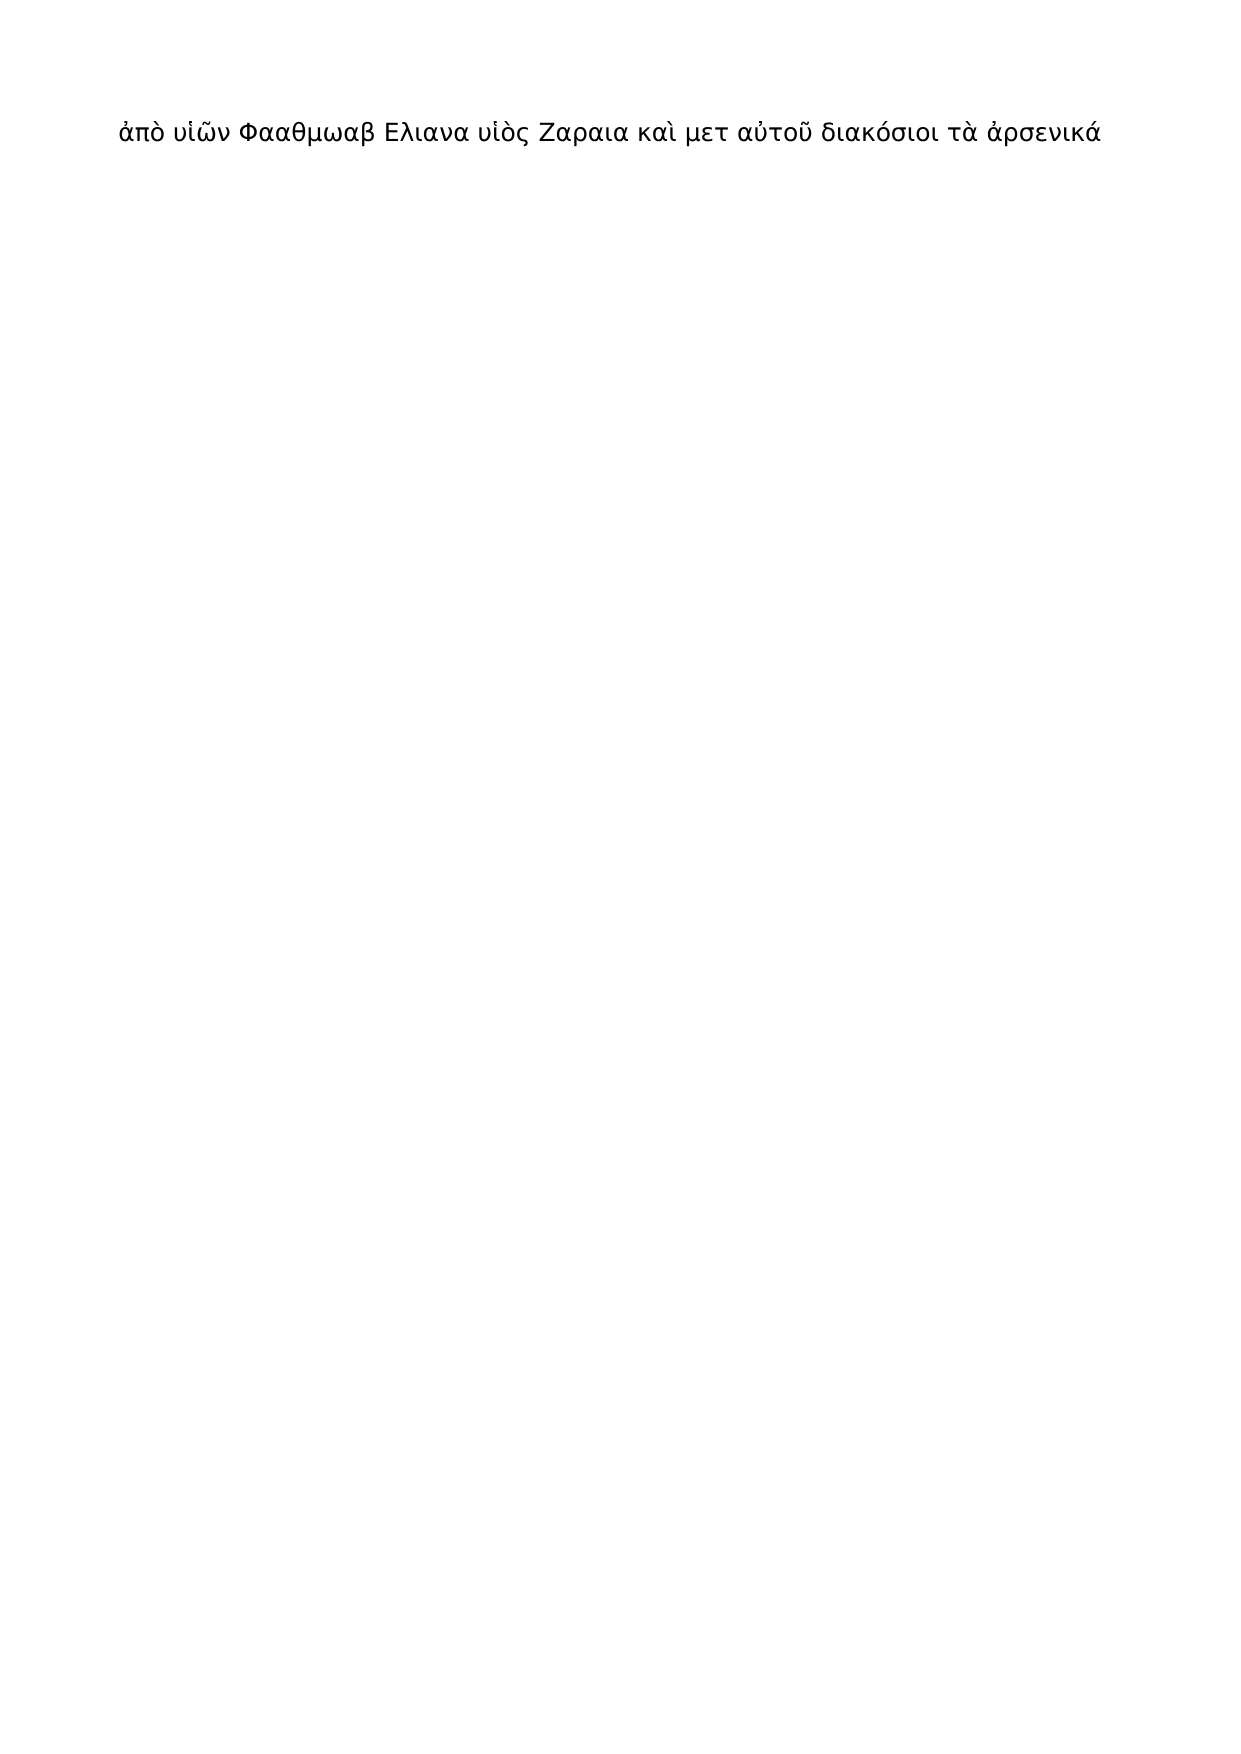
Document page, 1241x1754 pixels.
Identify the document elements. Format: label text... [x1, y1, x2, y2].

text ἀπὸ υἱῶν Φααθμωαβ Ελιανα υἱὸς Ζαραια καὶ μετ αὐτοῦ διακόσιοι τὰ ἀρσενικά [118, 118, 1122, 147]
